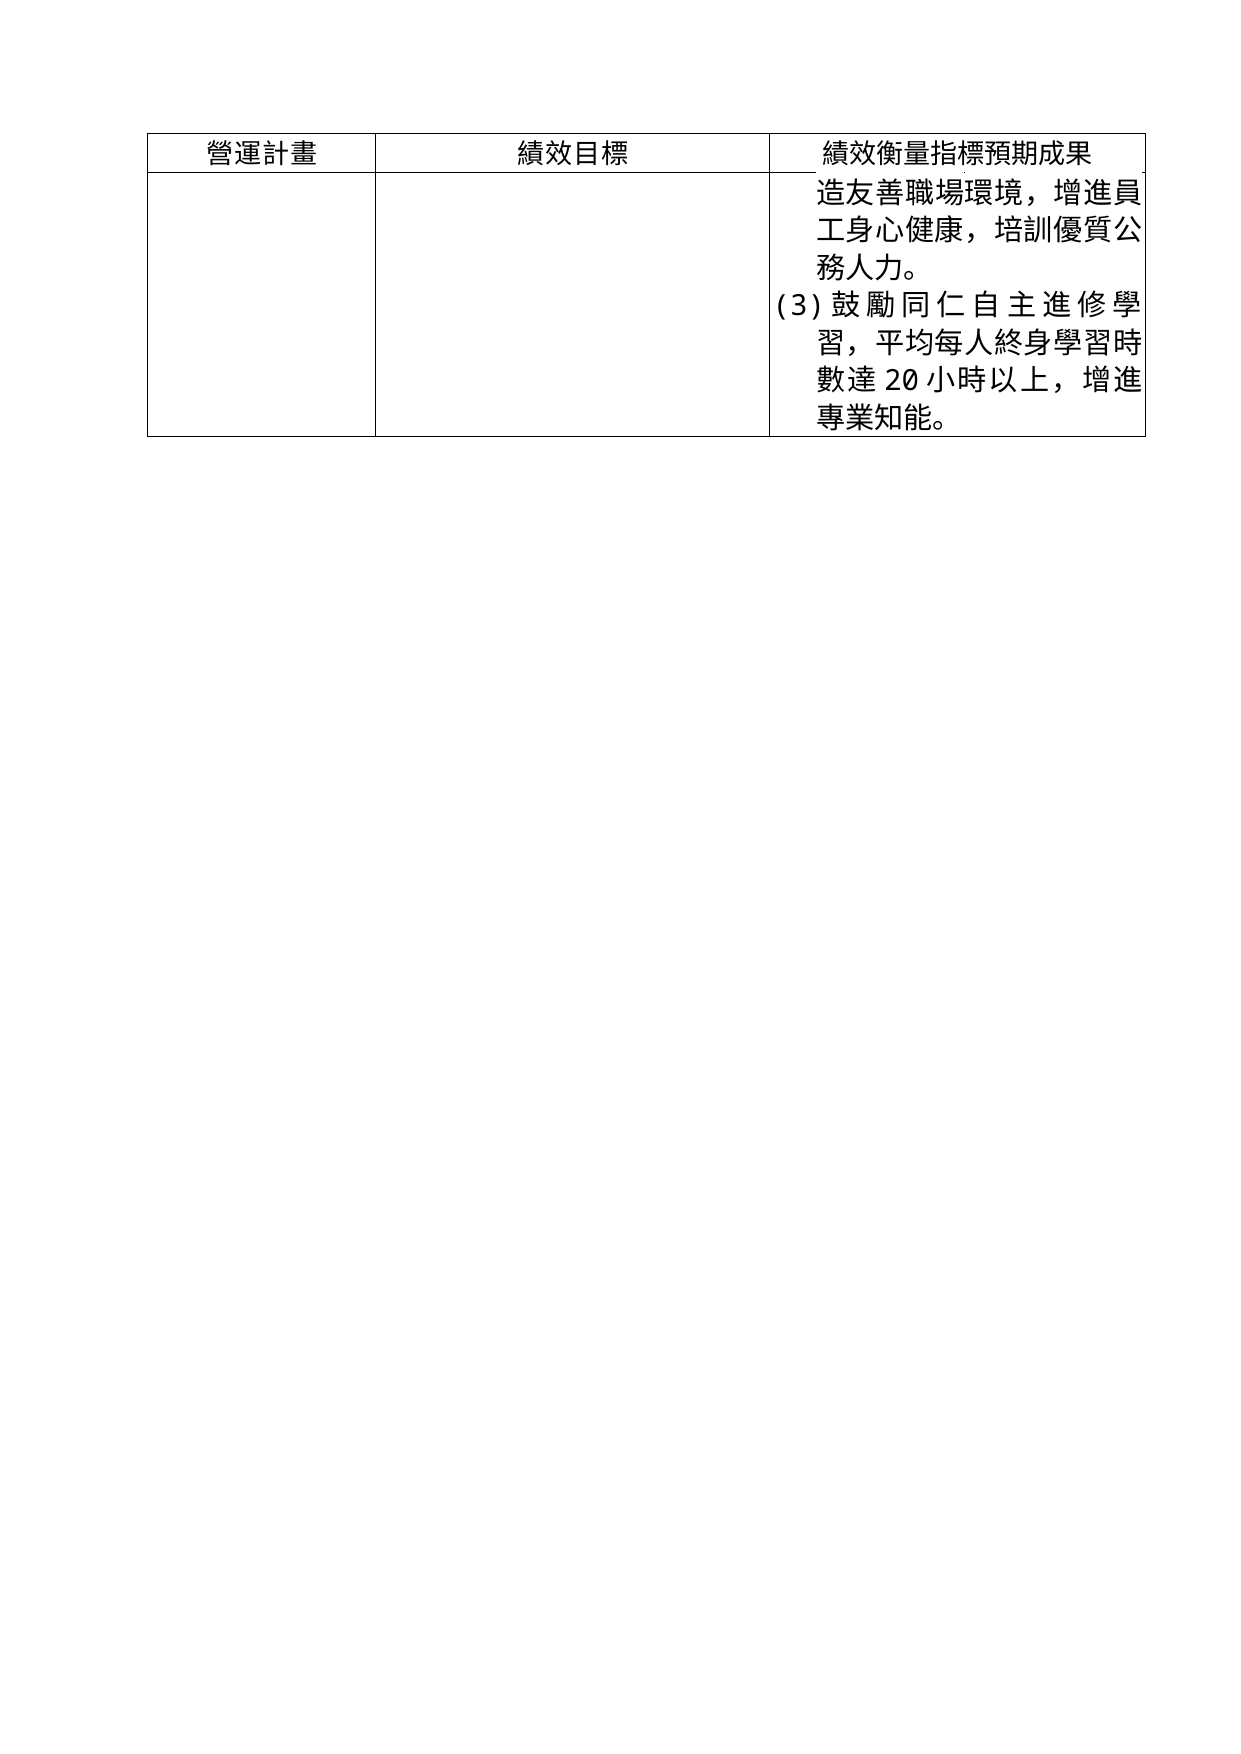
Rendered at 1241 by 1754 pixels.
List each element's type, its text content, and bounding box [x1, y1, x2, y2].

table_cell [148, 173, 375, 436]
table_cell 造友善職場環境，增進員工身心健康，培訓優質公務人力。 (3)鼓勵同仁自主進修學習，平均每人終身學習時數達20小時以上，增進專業知能。 [770, 173, 1145, 436]
table_header 營運計畫 [148, 134, 375, 171]
table_header 績效目標 [376, 134, 769, 171]
table_cell [376, 173, 769, 436]
table_header 績效衡量指標預期成果 [770, 134, 1145, 171]
